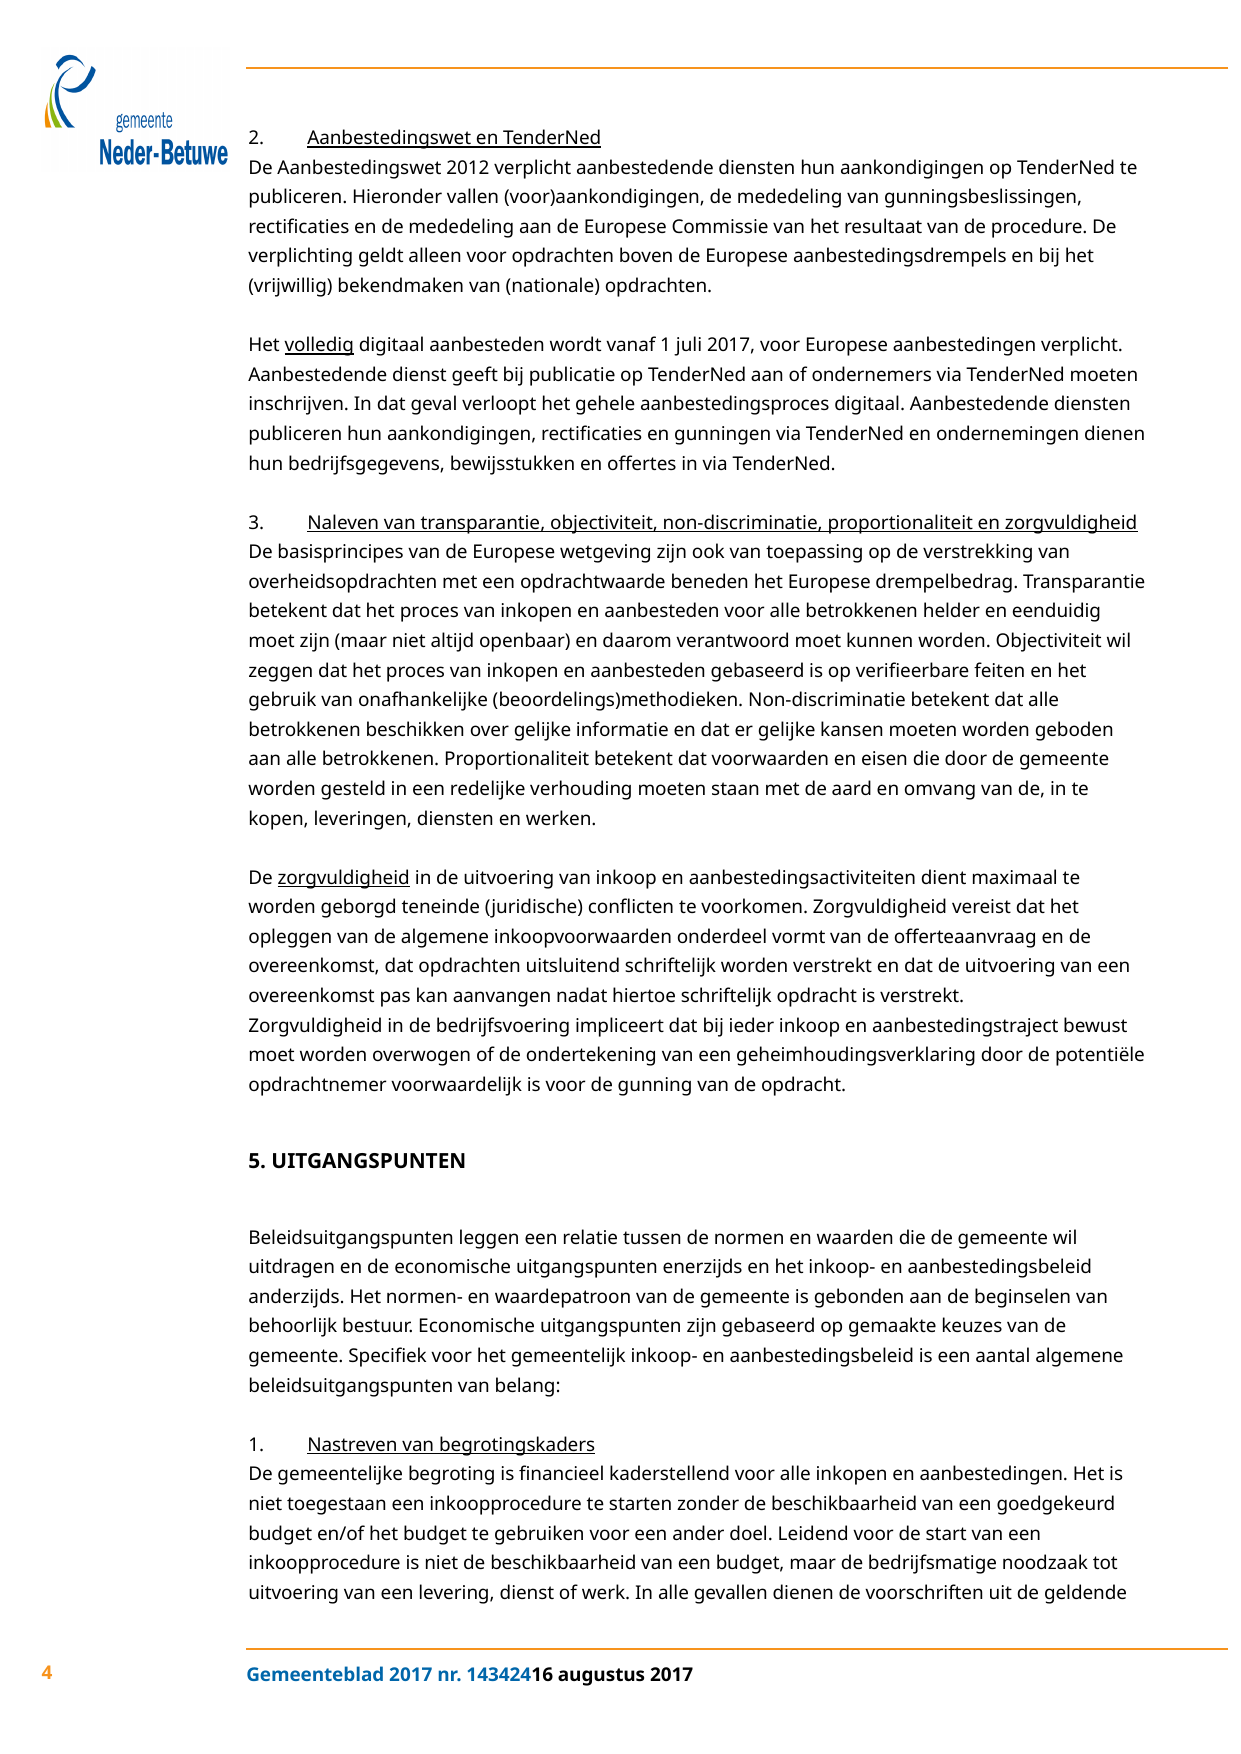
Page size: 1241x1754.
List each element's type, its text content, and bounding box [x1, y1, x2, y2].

picture [41, 47, 231, 172]
text Zorgvuldigheid in de bedrijfsvoering impliceert dat bij ieder inkoop en aanbestedingstraject bewust moet worden overwogen of de ondertekening van een geheimhoudingsverklaring door de potentiële opdrachtnemer voorwaardelijk is voor de gunning van de opdracht. [248, 1012, 1152, 1097]
list Naleven van transparantie, objectiviteit, non-discriminatie, proportionaliteit en zorgvuldigheid [248, 509, 1152, 535]
text De zorgvuldigheid in de uitvoering van inkoop en aanbestedingsactiviteiten dient maximaal te worden geborgd teneinde (juridische) conflicten te voorkomen. Zorgvuldigheid vereist dat het opleggen van de algemene inkoopvoorwaarden onderdeel vormt van de offerteaanvraag en de overeenkomst, dat opdrachten uitsluitend schriftelijk worden verstrekt en dat de uitvoering van een overeenkomst pas kan aanvangen nadat hiertoe schriftelijk opdracht is verstrekt. [248, 864, 1152, 1008]
text De Aanbestedingswet 2012 verplicht aanbestedende diensten hun aankondigingen op TenderNed te publiceren. Hieronder vallen (voor)aankondigingen, de mededeling van gunningsbeslissingen, rectificaties en de mededeling aan de Europese Commissie van het resultaat van de procedure. De verplichting geldt alleen voor opdrachten boven de Europese aanbestedingsdrempels en bij het (vrijwillig) bekendmaken van (nationale) opdrachten. [248, 154, 1152, 298]
text De basisprincipes van de Europese wetgeving zijn ook van toepassing op de verstrekking van overheidsopdrachten met een opdrachtwaarde beneden het Europese drempelbedrag. Transparantie betekent dat het proces van inkopen en aanbesteden voor alle betrokkenen helder en eenduidig moet zijn (maar niet altijd openbaar) en daarom verantwoord moet kunnen worden. Objectiviteit wil zeggen dat het proces van inkopen en aanbesteden gebaseerd is op verifieerbare feiten en het gebruik van onafhankelijke (beoordelings)methodieken. Non-discriminatie betekent dat alle betrokkenen beschikken over gelijke informatie en dat er gelijke kansen moeten worden geboden aan alle betrokkenen. Proportionaliteit betekent dat voorwaarden en eisen die door de gemeente worden gesteld in een redelijke verhouding moeten staan met de aard en omvang van de, in te kopen, leveringen, diensten en werken. [248, 538, 1152, 831]
text 5. UITGANGSPUNTEN [248, 1146, 1152, 1175]
text Beleidsuitgangspunten leggen een relatie tussen de normen en waarden die de gemeente wil uitdragen en de economische uitgangspunten enerzijds en het inkoop- en aanbestedingsbeleid anderzijds. Het normen- en waardepatroon van de gemeente is gebonden aan de beginselen van behoorlijk bestuur. Economische uitgangspunten zijn gebaseerd op gemaakte keuzes van de gemeente. Specifiek voor het gemeentelijk inkoop- en aanbestedingsbeleid is een aantal algemene beleidsuitgangspunten van belang: [248, 1224, 1152, 1398]
list Nastreven van begrotingskaders [248, 1431, 1152, 1457]
list Aanbestedingswet en TenderNed [248, 124, 1152, 150]
text Het volledig digitaal aanbesteden wordt vanaf 1 juli 2017, voor Europese aanbestedingen verplicht. Aanbestedende dienst geeft bij publicatie op TenderNed aan of ondernemers via TenderNed moeten inschrijven. In dat geval verloopt het gehele aanbestedingsproces digitaal. Aanbestedende diensten publiceren hun aankondigingen, rectificaties en gunningen via TenderNed en ondernemingen dienen hun bedrijfsgegevens, bewijsstukken en offertes in via TenderNed. [248, 331, 1152, 476]
text De gemeentelijke begroting is financieel kaderstellend voor alle inkopen en aanbestedingen. Het is niet toegestaan een inkoopprocedure te starten zonder de beschikbaarheid van een goedgekeurd budget en/of het budget te gebruiken voor een ander doel. Leidend voor de start van een inkoopprocedure is niet de beschikbaarheid van een budget, maar de bedrijfsmatige noodzaak tot uitvoering van een levering, dienst of werk. In alle gevallen dienen de voorschriften uit de geldende [248, 1461, 1152, 1605]
